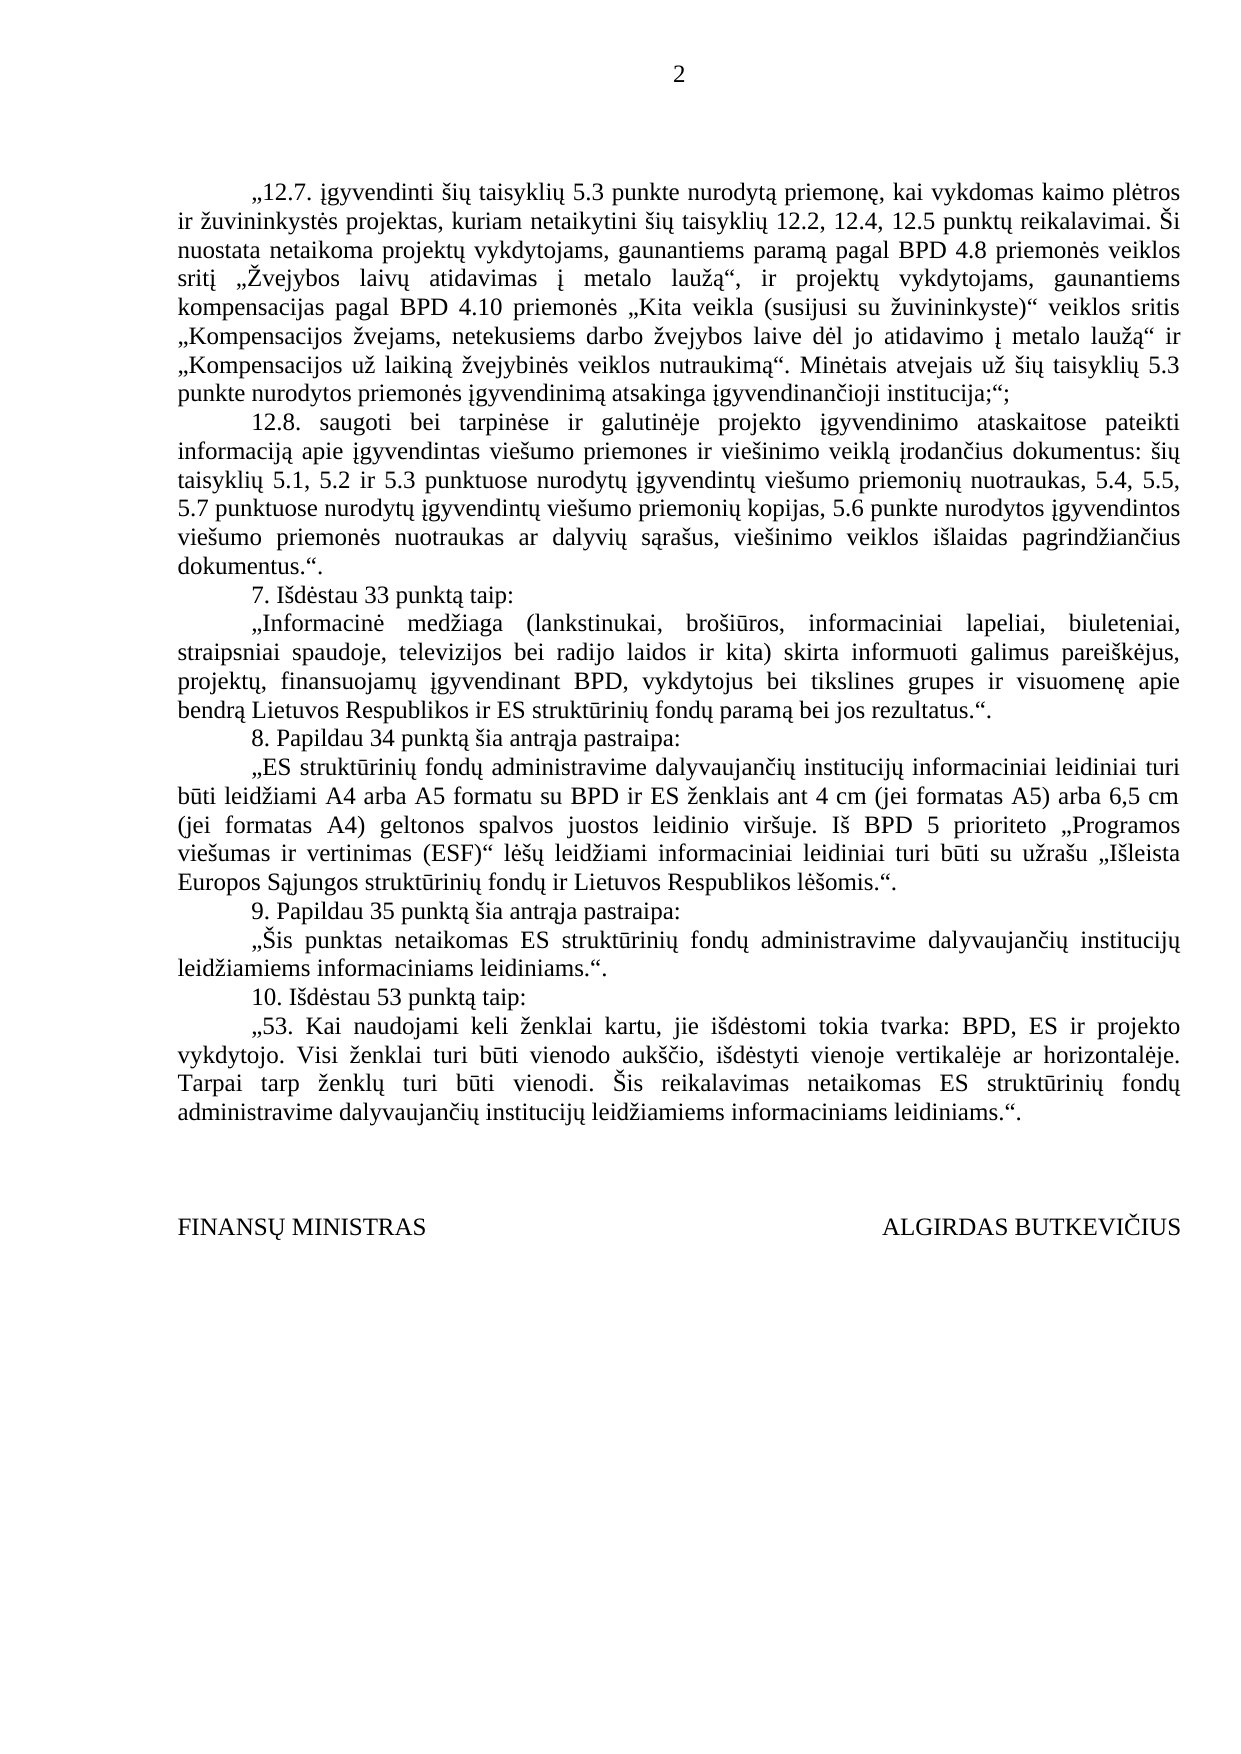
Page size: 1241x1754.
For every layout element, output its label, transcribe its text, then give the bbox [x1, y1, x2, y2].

text „Šis punktas netaikomas ES struktūrinių fondų administravime dalyvaujančių institucijų leidžiamiems informaciniams leidiniams.“. [177, 925, 1181, 982]
text 8. Papildau 34 punktą šia antrąja pastraipa: [177, 723, 1181, 752]
text „12.7. įgyvendinti šių taisyklių 5.3 punkte nurodytą priemonę, kai vykdomas kaimo plėtros ir žuvininkystės projektas, kuriam netaikytini šių taisyklių 12.2, 12.4, 12.5 punktų reikalavimai. Ši nuostata netaikoma projektų vykdytojams, gaunantiems paramą pagal BPD 4.8 priemonės veiklos sritį „Žvejybos laivų atidavimas į metalo laužą“, ir projektų vykdytojams, gaunantiems kompensacijas pagal BPD 4.10 priemonės „Kita veikla (susijusi su žuvininkyste)“ veiklos sritis „Kompensacijos žvejams, netekusiems darbo žvejybos laive dėl jo atidavimo į metalo laužą“ ir „Kompensacijos už laikiną žvejybinės veiklos nutraukimą“. Minėtais atvejais už šių taisyklių 5.3 punkte nurodytos priemonės įgyvendinimą atsakinga įgyvendinančioji institucija;“; [177, 177, 1181, 407]
text 7. Išdėstau 33 punktą taip: [177, 580, 1181, 608]
text 10. Išdėstau 53 punktą taip: [177, 982, 1181, 1011]
text 9. Papildau 35 punktą šia antrąja pastraipa: [177, 896, 1181, 925]
text „ES struktūrinių fondų administravime dalyvaujančių institucijų informaciniai leidiniai turi būti leidžiami A4 arba A5 formatu su BPD ir ES ženklais ant 4 cm (jei formatas A5) arba 6,5 cm (jei formatas A4) geltonos spalvos juostos leidinio viršuje. Iš BPD 5 prioriteto „Programos viešumas ir vertinimas (ESF)“ lėšų leidžiami informaciniai leidiniai turi būti su užrašu „Išleista Europos Sąjungos struktūrinių fondų ir Lietuvos Respublikos lėšomis.“. [177, 752, 1181, 896]
text „53. Kai naudojami keli ženklai kartu, jie išdėstomi tokia tvarka: BPD, ES ir projekto vykdytojo. Visi ženklai turi būti vienodo aukščio, išdėstyti vienoje vertikalėje ar horizontalėje. Tarpai tarp ženklų turi būti vienodi. Šis reikalavimas netaikomas ES struktūrinių fondų administravime dalyvaujančių institucijų leidžiamiems informaciniams leidiniams.“. [177, 1011, 1181, 1126]
text FINANSŲ MINISTRAS ALGIRDAS BUTKEVIČIUS [177, 1212, 1181, 1241]
text 12.8. saugoti bei tarpinėse ir galutinėje projekto įgyvendinimo ataskaitose pateikti informaciją apie įgyvendintas viešumo priemones ir viešinimo veiklą įrodančius dokumentus: šių taisyklių 5.1, 5.2 ir 5.3 punktuose nurodytų įgyvendintų viešumo priemonių nuotraukas, 5.4, 5.5, 5.7 punktuose nurodytų įgyvendintų viešumo priemonių kopijas, 5.6 punkte nurodytos įgyvendintos viešumo priemonės nuotraukas ar dalyvių sąrašus, viešinimo veiklos išlaidas pagrindžiančius dokumentus.“. [177, 407, 1181, 580]
text „Informacinė medžiaga (lankstinukai, brošiūros, informaciniai lapeliai, biuleteniai, straipsniai spaudoje, televizijos bei radijo laidos ir kita) skirta informuoti galimus pareiškėjus, projektų, finansuojamų įgyvendinant BPD, vykdytojus bei tikslines grupes ir visuomenę apie bendrą Lietuvos Respublikos ir ES struktūrinių fondų paramą bei jos rezultatus.“. [177, 608, 1181, 723]
